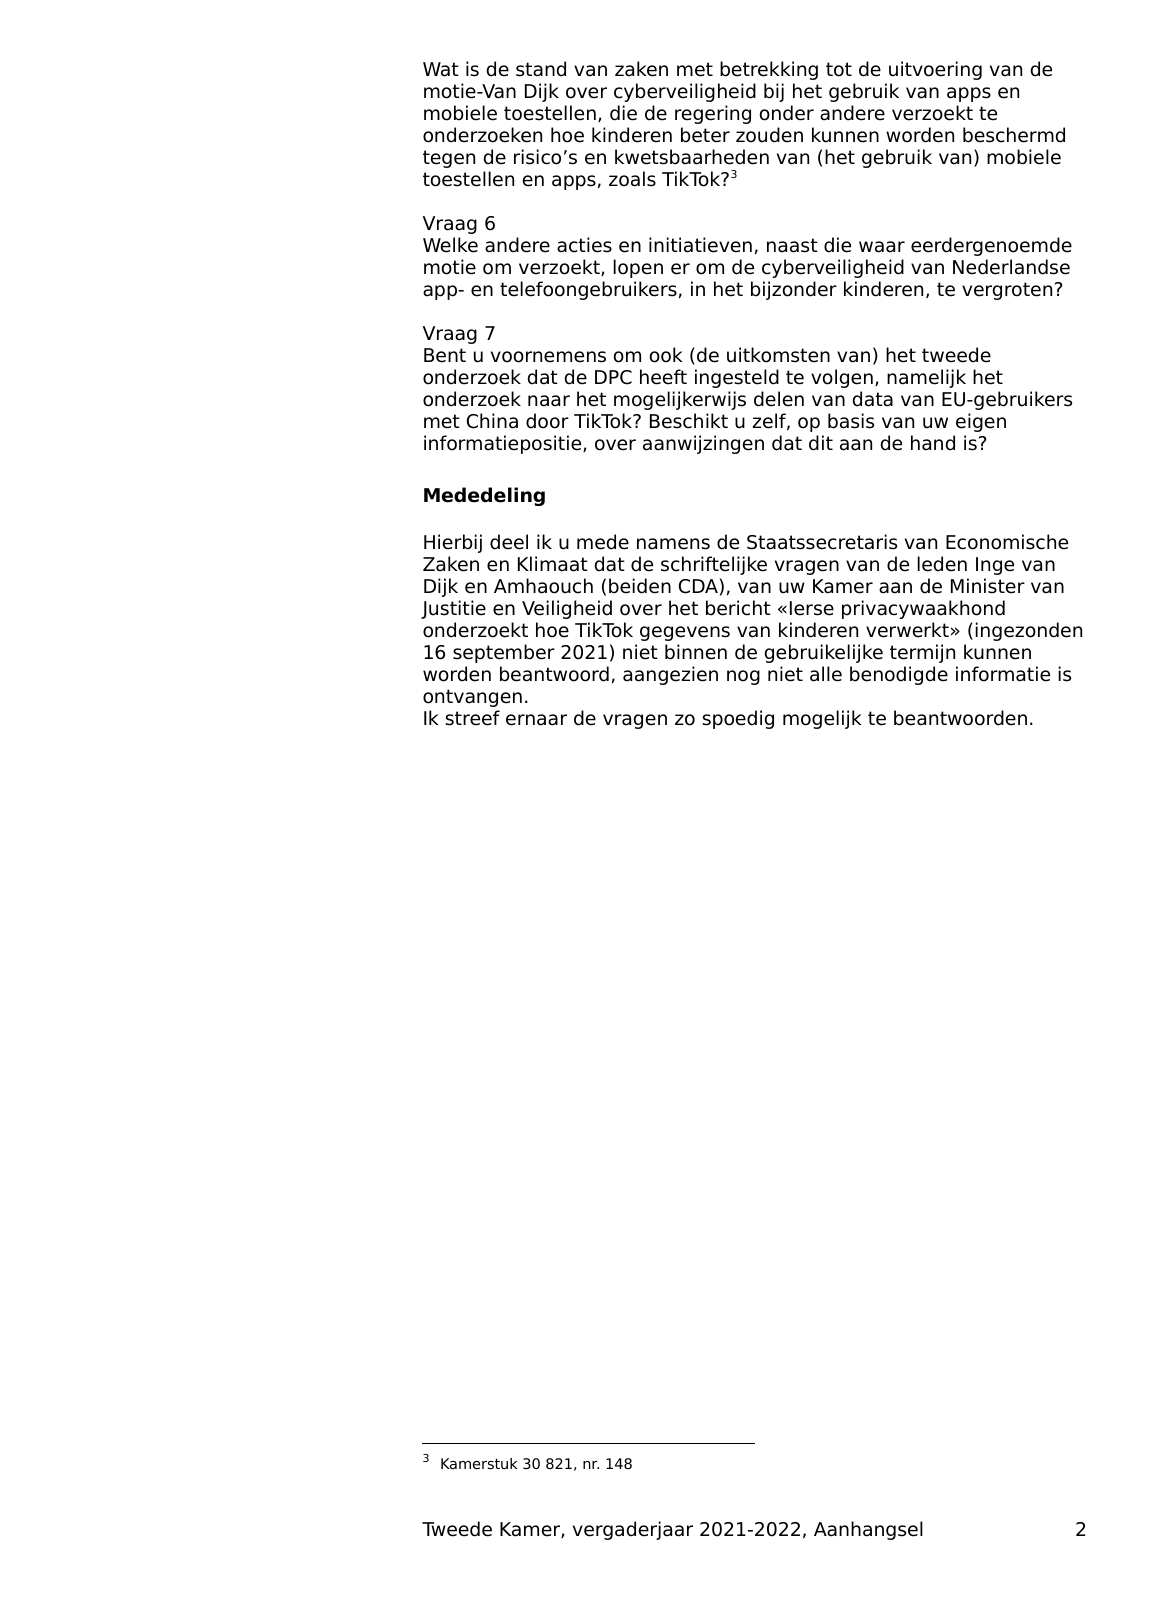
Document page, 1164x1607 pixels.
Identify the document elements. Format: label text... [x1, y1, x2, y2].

text Vraag 6 [422, 213, 1087, 235]
subtitle Mededeling [422, 485, 1087, 507]
text Welke andere acties en initiatieven, naast die waar eerdergenoemde motie om verzoekt, lopen er om de cyberveiligheid van Nederlandse app- en telefoongebruikers, in het bijzonder kinderen, te vergroten? [422, 235, 1087, 301]
text Bent u voornemens om ook (de uitkomsten van) het tweede onderzoek dat de DPC heeft ingesteld te volgen, namelijk het onderzoek naar het mogelijkerwijs delen van data van EU-gebruikers met China door TikTok? Beschikt u zelf, op basis van uw eigen informatiepositie, over aanwijzingen dat dit aan de hand is? [422, 345, 1087, 455]
text Ik streef ernaar de vragen zo spoedig mogelijk te beantwoorden. [422, 708, 1087, 730]
text Vraag 7 [422, 323, 1087, 345]
text Wat is de stand van zaken met betrekking tot de uitvoering van de motie-Van Dijk over cyberveiligheid bij het gebruik van apps en mobiele toestellen, die de regering onder andere verzoekt te onderzoeken hoe kinderen beter zouden kunnen worden beschermd tegen de risico’s en kwetsbaarheden van (het gebruik van) mobiele toestellen en apps, zoals TikTok? [422, 59, 1087, 191]
text Kamerstuk 30 821, nr. 148 [422, 1452, 1087, 1474]
text Hierbij deel ik u mede namens de Staatssecretaris van Economische Zaken en Klimaat dat de schriftelijke vragen van de leden Inge van Dijk en Amhaouch (beiden CDA), van uw Kamer aan de Minister van Justitie en Veiligheid over het bericht «Ierse privacywaakhond onderzoekt hoe TikTok gegevens van kinderen verwerkt» (ingezonden 16 september 2021) niet binnen de gebruikelijke termijn kunnen worden beantwoord, aangezien nog niet alle benodigde informatie is ontvangen. [422, 532, 1087, 708]
